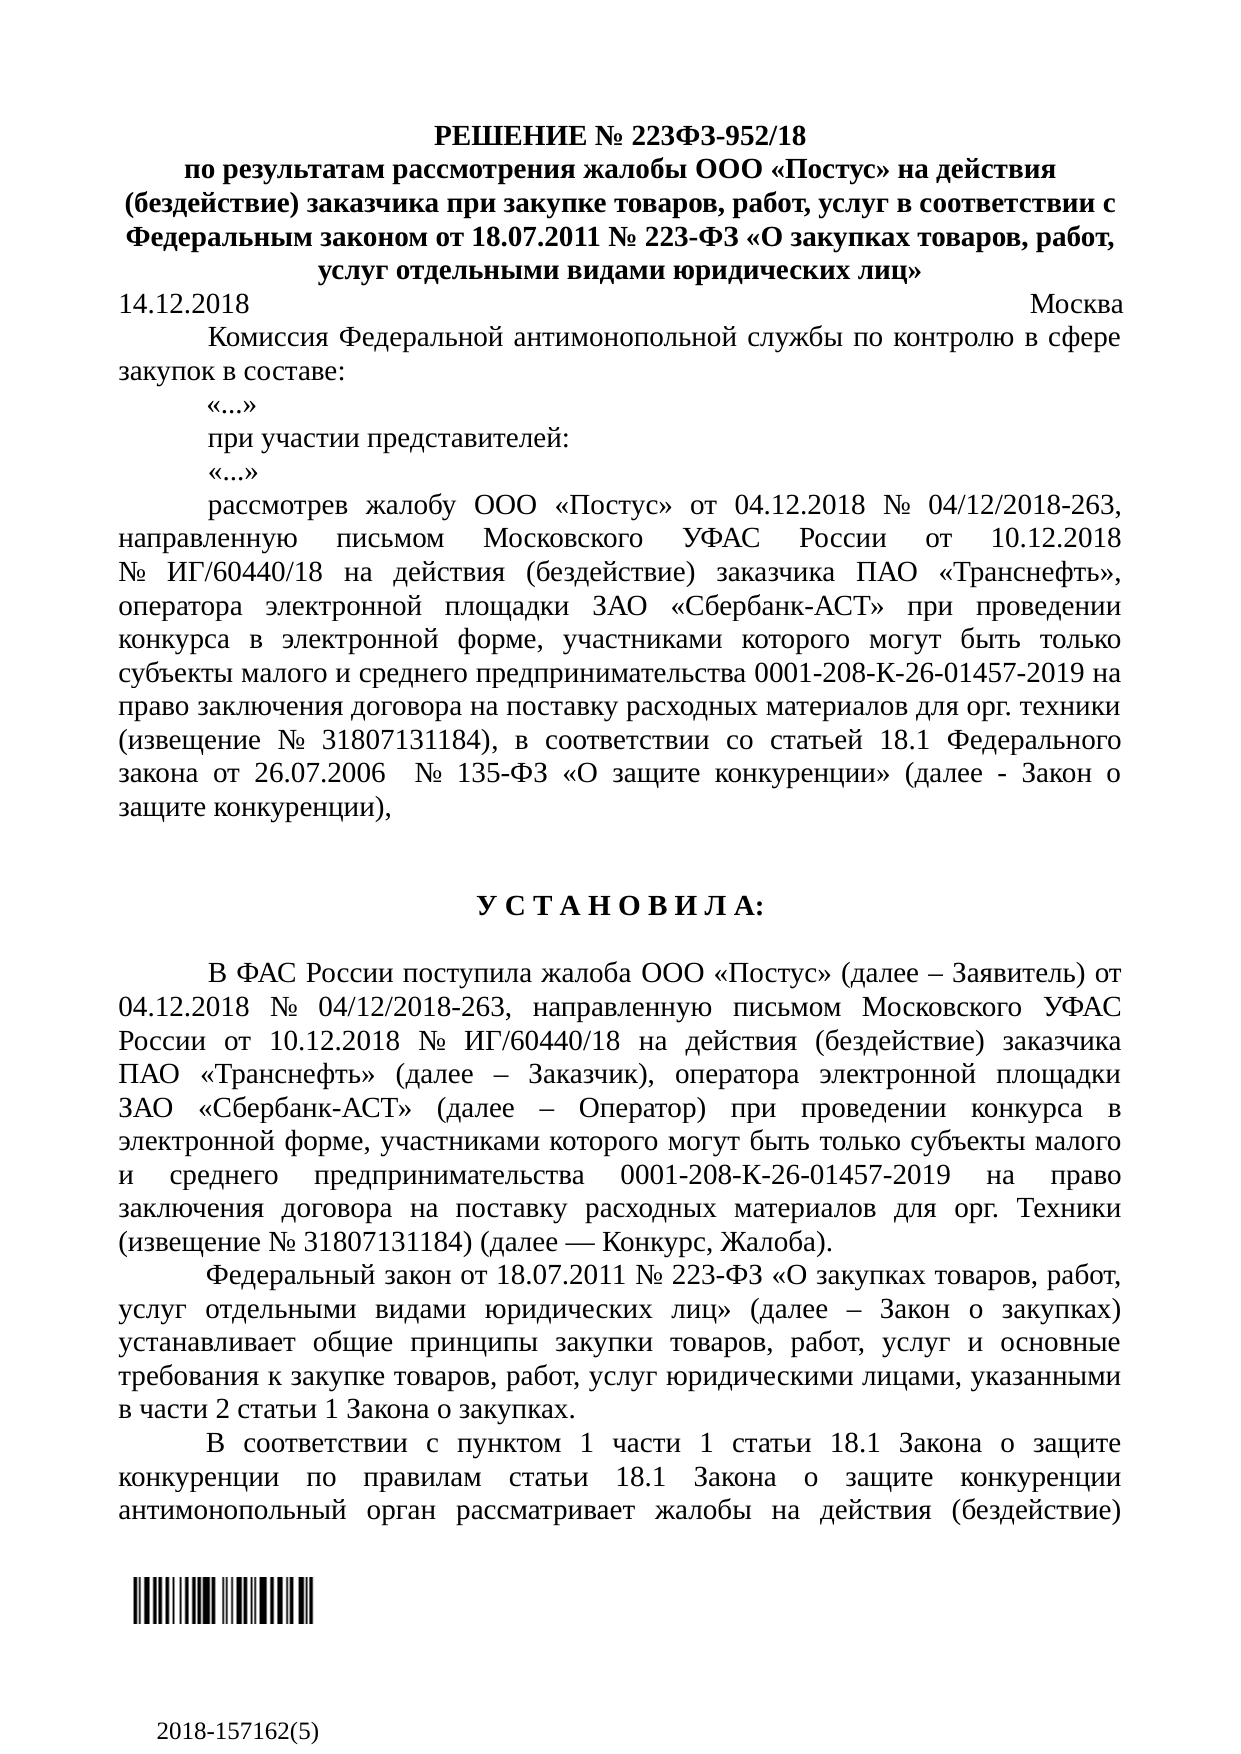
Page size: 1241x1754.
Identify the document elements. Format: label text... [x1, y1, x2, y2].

text РЕШЕНИЕ № 223ФЗ-952/18 [118, 118, 1122, 152]
text по результатам рассмотрения жалобы ООО «Постус» на действия (бездействие) заказчика при закупке товаров, работ, услуг в соответствии с Федеральным законом от 18.07.2011 № 223-ФЗ «О закупках товаров, работ, услуг отдельными видами юридических лиц» [118, 152, 1122, 286]
text В соответствии с пунктом 1 части 1 статьи 18.1 Закона о защите конкуренции по правилам статьи 18.1 Закона о защите конкуренции антимонопольный орган рассматривает жалобы на действия (бездействие) [118, 1425, 1122, 1526]
picture [118, 1577, 331, 1624]
text при участии представителей: [118, 420, 1122, 453]
text Федеральный закон от 18.07.2011 № 223-ФЗ «О закупках товаров, работ, услуг отдельными видами юридических лиц» (далее – Закон о закупках) устанавливает общие принципы закупки товаров, работ, услуг и основные требования к закупке товаров, работ, услуг юридическими лицами, указанными в части 2 статьи 1 Закона о закупках. [118, 1257, 1122, 1425]
text У С Т А Н О В И Л А: [118, 888, 1122, 922]
text В ФАС России поступила жалоба ООО «Постус» (далее – Заявитель) от 04.12.2018 № 04/12/2018-263, направленную письмом Московского УФАС России от 10.12.2018 № ИГ/60440/18 на действия (бездействие) заказчика ПАО «Транснефть» (далее – Заказчик), оператора электронной площадки ЗАО «Сбербанк-АСТ» (далее – Оператор) при проведении конкурса в электронной форме, участниками которого могут быть только субъекты малого и среднего предпринимательства 0001-208-К-26-01457-2019 на право заключения договора на поставку расходных материалов для орг. Техники (извещение № 31807131184) (далее — Конкурс, Жалоба). [118, 956, 1122, 1257]
text рассмотрев жалобу ООО «Постус» от 04.12.2018 № 04/12/2018-263, направленную письмом Московского УФАС России от 10.12.2018 № ИГ/60440/18 на действия (бездействие) заказчика ПАО «Транснефть», оператора электронной площадки ЗАО «Сбербанк-АСТ» при проведении конкурса в электронной форме, участниками которого могут быть только субъекты малого и среднего предпринимательства 0001-208-К-26-01457-2019 на право заключения договора на поставку расходных материалов для орг. техники (извещение № 31807131184), в соответствии со статьей 18.1 Федерального закона от 26.07.2006 № 135-ФЗ «О защите конкуренции» (далее - Закон о защите конкуренции), [118, 487, 1122, 822]
text 14.12.2018 Москва [118, 286, 1130, 319]
text «...» [118, 453, 1122, 487]
text «...» [118, 386, 1122, 420]
text Комиссия Федеральной антимонопольной службы по контролю в сфере закупок в составе: [118, 319, 1122, 386]
